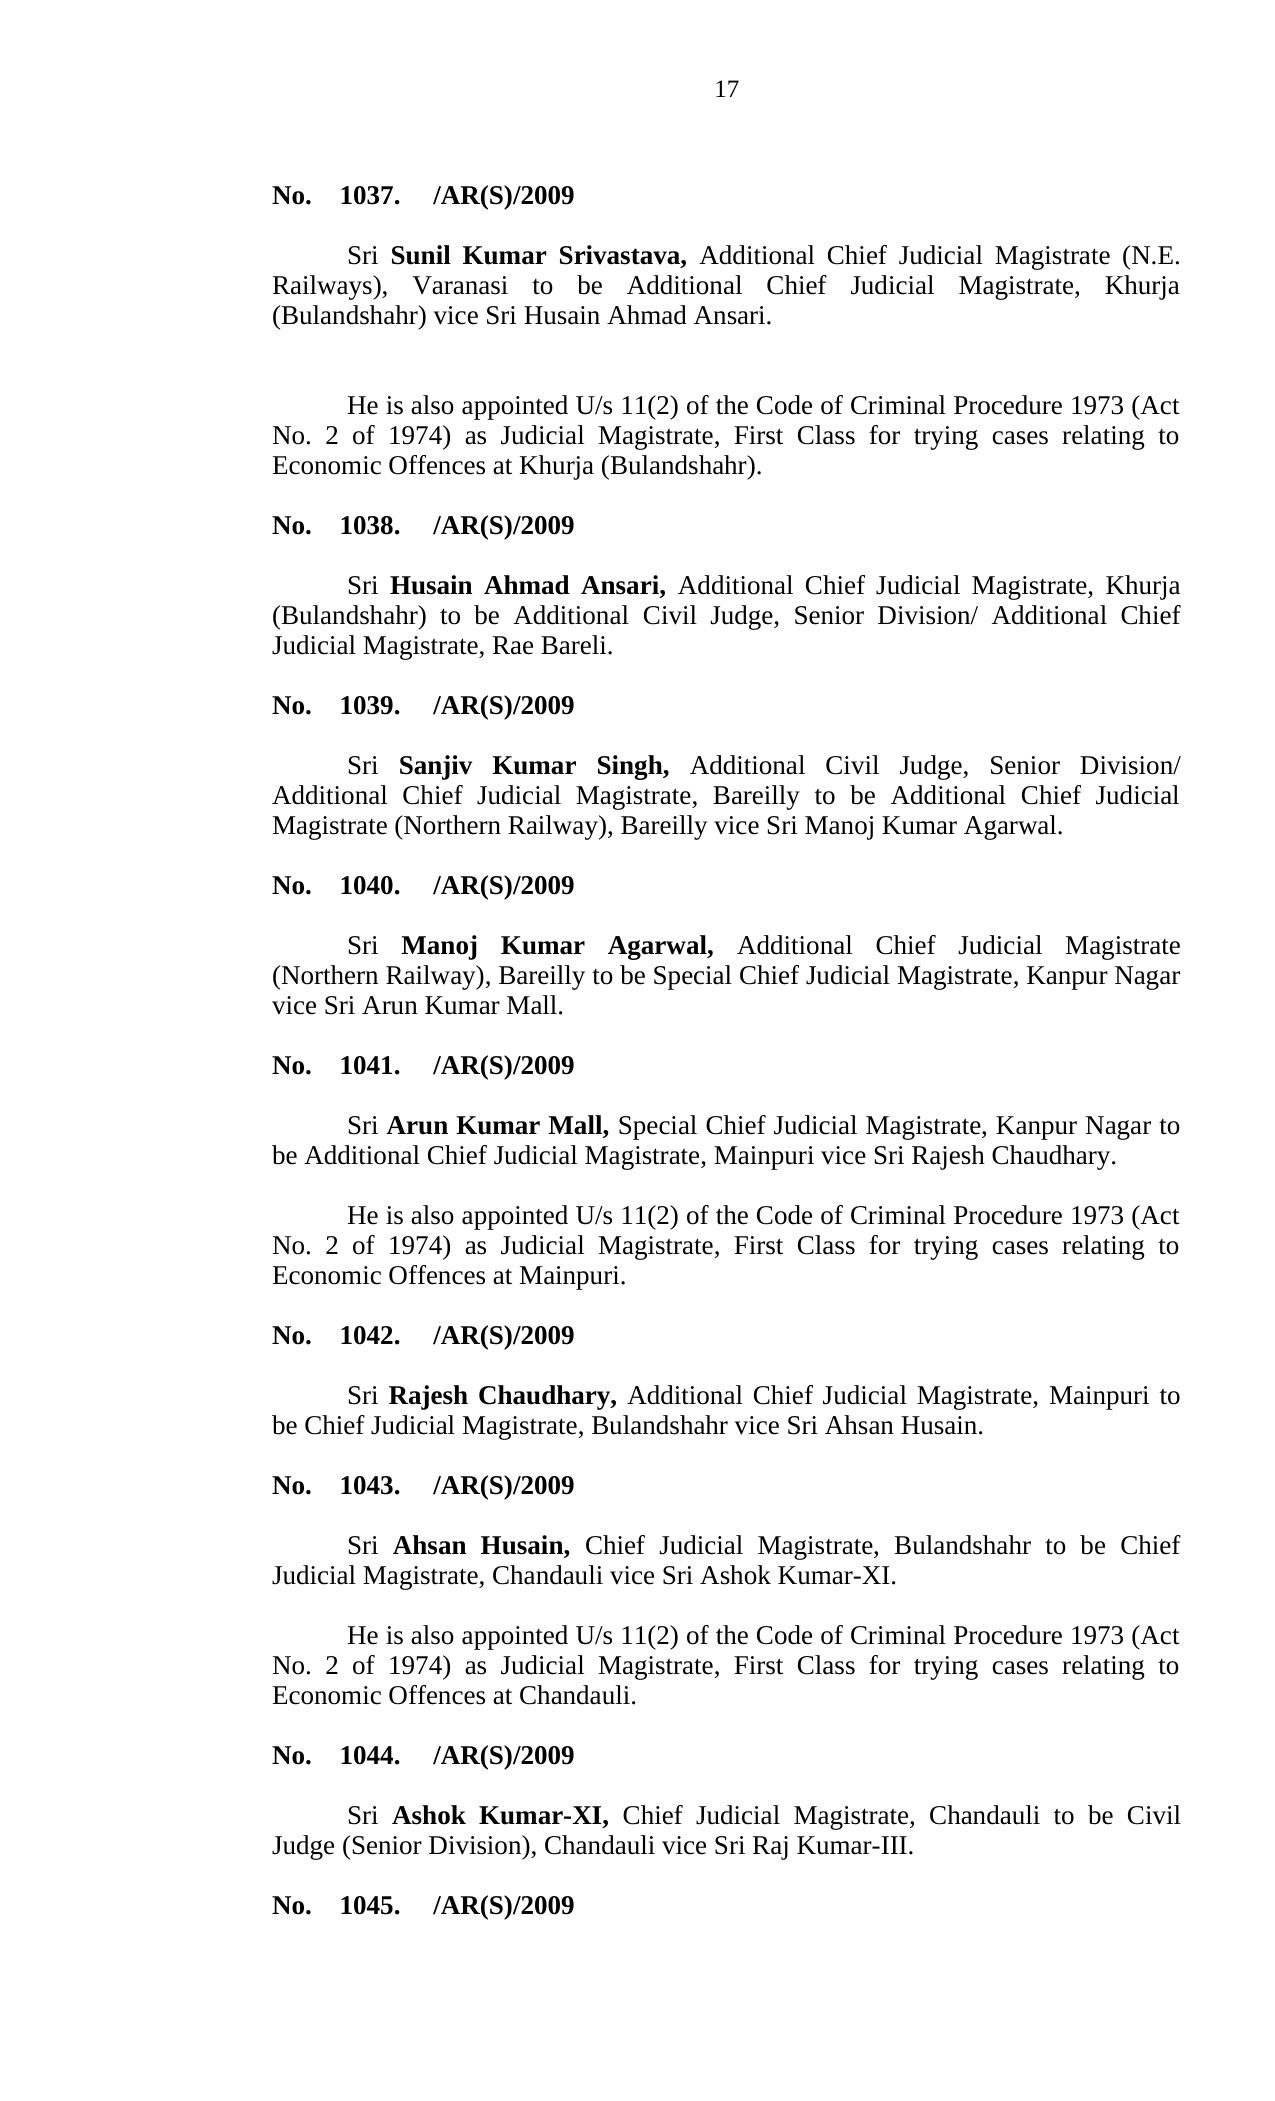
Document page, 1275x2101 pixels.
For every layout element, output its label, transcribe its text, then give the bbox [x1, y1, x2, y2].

text He is also appointed U/s 11(2) of the Code of Criminal Procedure 1973 (Act No. 2 of 1974) as Judicial Magistrate, First Class for trying cases relating to Economic Offences at Chandauli. [272, 1620, 1181, 1710]
text Sri Ashok Kumar-XI, Chief Judicial Magistrate, Chandauli to be Civil Judge (Senior Division), Chandauli vice Sri Raj Kumar-III. [272, 1800, 1181, 1860]
text Sri Husain Ahmad Ansari, Additional Chief Judicial Magistrate, Khurja (Bulandshahr) to be Additional Civil Judge, Senior Division/ Additional Chief Judicial Magistrate, Rae Bareli. [272, 570, 1181, 660]
text He is also appointed U/s 11(2) of the Code of Criminal Procedure 1973 (Act No. 2 of 1974) as Judicial Magistrate, First Class for trying cases relating to Economic Offences at Khurja (Bulandshahr). [272, 390, 1181, 480]
table_header /AR(S)/2009 [422, 510, 636, 540]
table_header [328, 1050, 422, 1080]
table_header No. [261, 1320, 328, 1350]
table_header No. [261, 180, 328, 210]
table_header /AR(S)/2009 [422, 1320, 636, 1350]
table_header [328, 690, 422, 720]
table_header No. [261, 870, 328, 900]
table_header /AR(S)/2009 [422, 1470, 636, 1500]
table_header [328, 1740, 422, 1770]
table_header No. [261, 1890, 328, 1920]
table_header /AR(S)/2009 [422, 1050, 636, 1080]
table_header /AR(S)/2009 [422, 690, 636, 720]
text Sri Rajesh Chaudhary, Additional Chief Judicial Magistrate, Mainpuri to be Chief Judicial Magistrate, Bulandshahr vice Sri Ahsan Husain. [272, 1380, 1181, 1440]
table_header [328, 1890, 422, 1920]
table_header /AR(S)/2009 [422, 870, 636, 900]
table_header No. [261, 510, 328, 540]
table_header /AR(S)/2009 [422, 180, 636, 210]
table_header [328, 1320, 422, 1350]
table_header No. [261, 690, 328, 720]
text Sri Sunil Kumar Srivastava, Additional Chief Judicial Magistrate (N.E. Railways), Varanasi to be Additional Chief Judicial Magistrate, Khurja (Bulandshahr) vice Sri Husain Ahmad Ansari. [272, 240, 1181, 330]
text Sri Manoj Kumar Agarwal, Additional Chief Judicial Magistrate (Northern Railway), Bareilly to be Special Chief Judicial Magistrate, Kanpur Nagar vice Sri Arun Kumar Mall. [272, 930, 1181, 1020]
table_header /AR(S)/2009 [422, 1890, 636, 1920]
text He is also appointed U/s 11(2) of the Code of Criminal Procedure 1973 (Act No. 2 of 1974) as Judicial Magistrate, First Class for trying cases relating to Economic Offences at Mainpuri. [272, 1200, 1181, 1290]
table_header /AR(S)/2009 [422, 1740, 636, 1770]
table_header [328, 1470, 422, 1500]
text Sri Sanjiv Kumar Singh, Additional Civil Judge, Senior Division/ Additional Chief Judicial Magistrate, Bareilly to be Additional Chief Judicial Magistrate (Northern Railway), Bareilly vice Sri Manoj Kumar Agarwal. [272, 750, 1181, 840]
table_header No. [261, 1050, 328, 1080]
text Sri Ahsan Husain, Chief Judicial Magistrate, Bulandshahr to be Chief Judicial Magistrate, Chandauli vice Sri Ashok Kumar-XI. [272, 1530, 1181, 1590]
table_header [328, 510, 422, 540]
table_header [328, 180, 422, 210]
table_header No. [261, 1740, 328, 1770]
text Sri Arun Kumar Mall, Special Chief Judicial Magistrate, Kanpur Nagar to be Additional Chief Judicial Magistrate, Mainpuri vice Sri Rajesh Chaudhary. [272, 1110, 1181, 1170]
table_header No. [261, 1470, 328, 1500]
table_header [328, 870, 422, 900]
